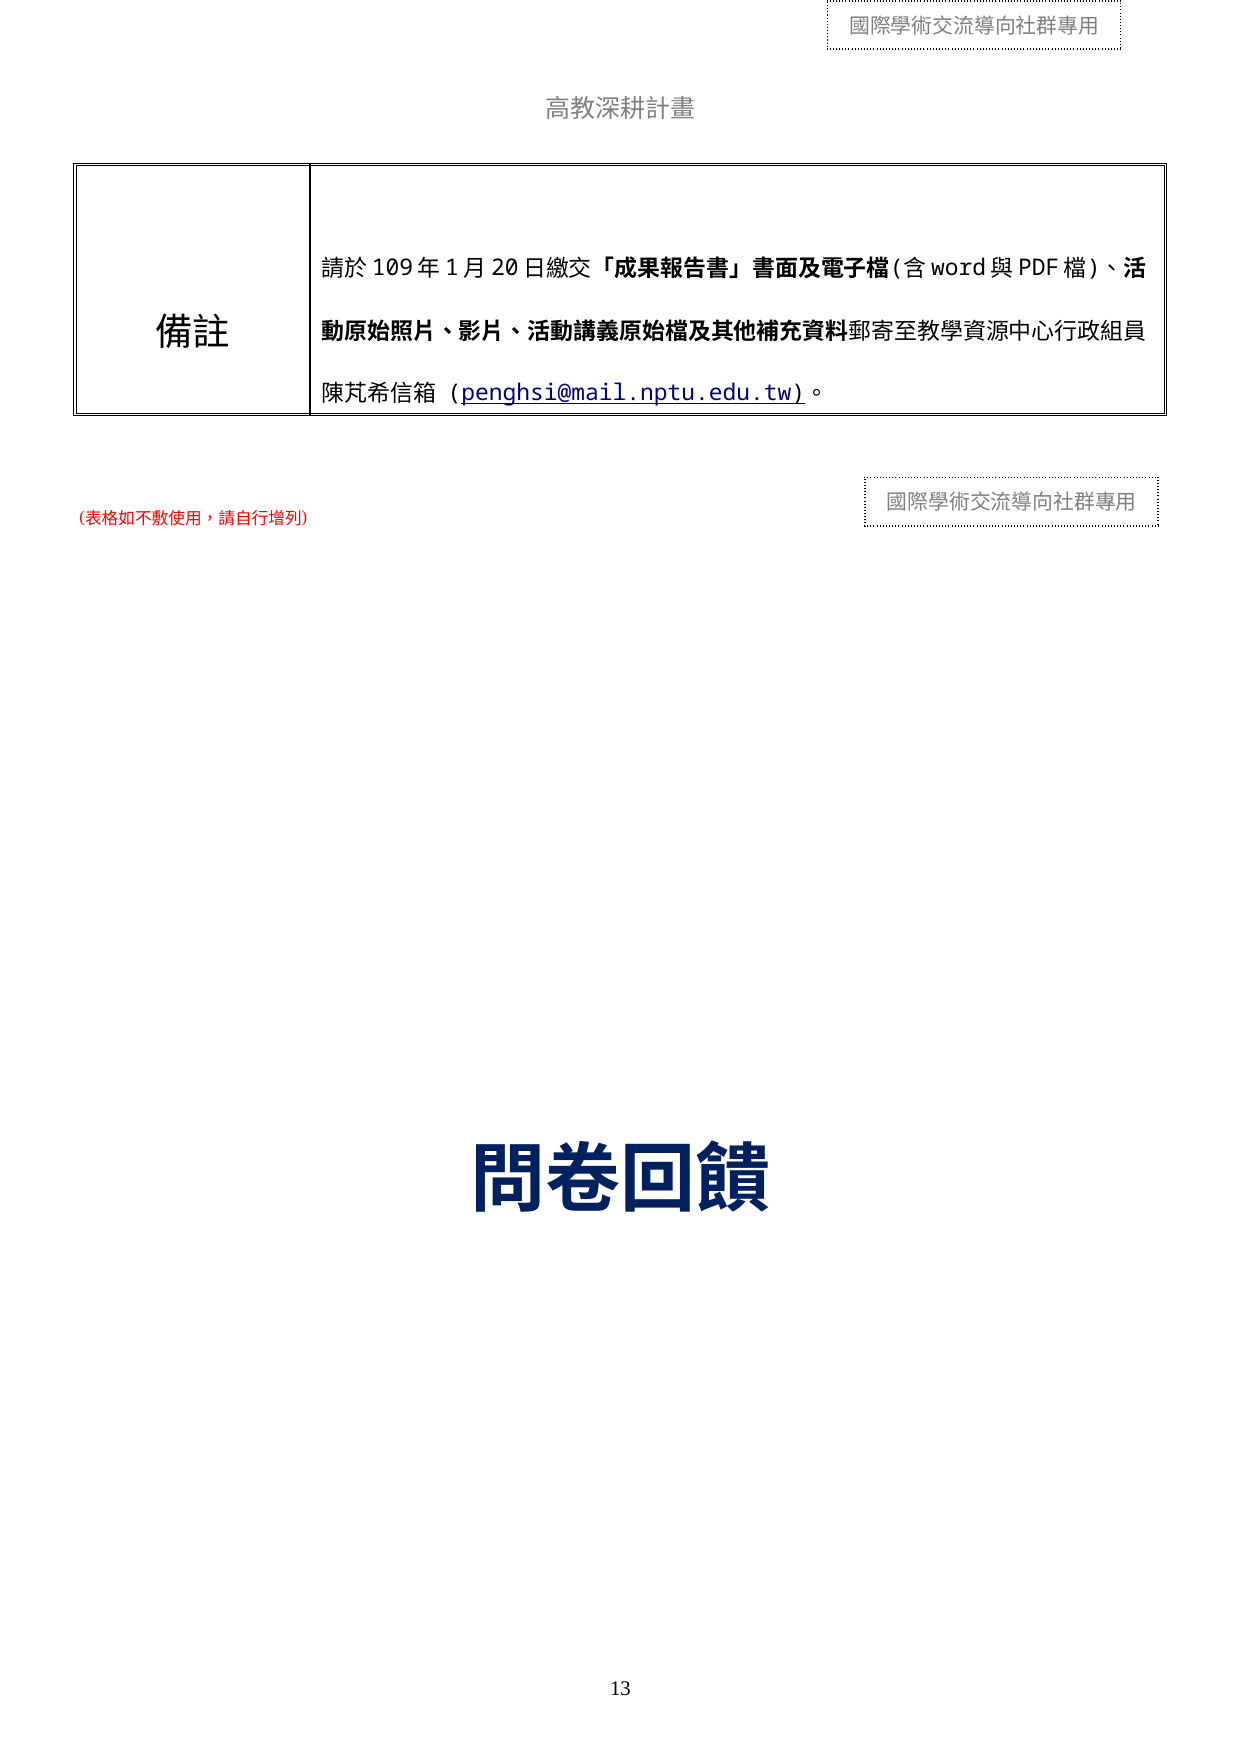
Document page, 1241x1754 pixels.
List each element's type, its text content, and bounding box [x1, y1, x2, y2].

table_cell 備註 [77, 166, 309, 413]
text 國際學術交流導向社群專用 [843, 9, 1105, 39]
text 國際學術交流導向社群專用 [881, 486, 1142, 516]
text [827, 0, 1121, 50]
table_cell 請於109年1月20日繳交「成果報告書」書面及電子檔(含word與PDF檔)、活動原始照片、影片、活動講義原始檔及其他補充資料郵寄至教學資源中心行政組員陳芃希信箱 (penghsi@mail.nptu.edu.tw)。 [311, 166, 1164, 413]
text 問卷回饋 [75, 1100, 1165, 1225]
text (表格如不敷使用，請自行增列) [75, 475, 1165, 538]
